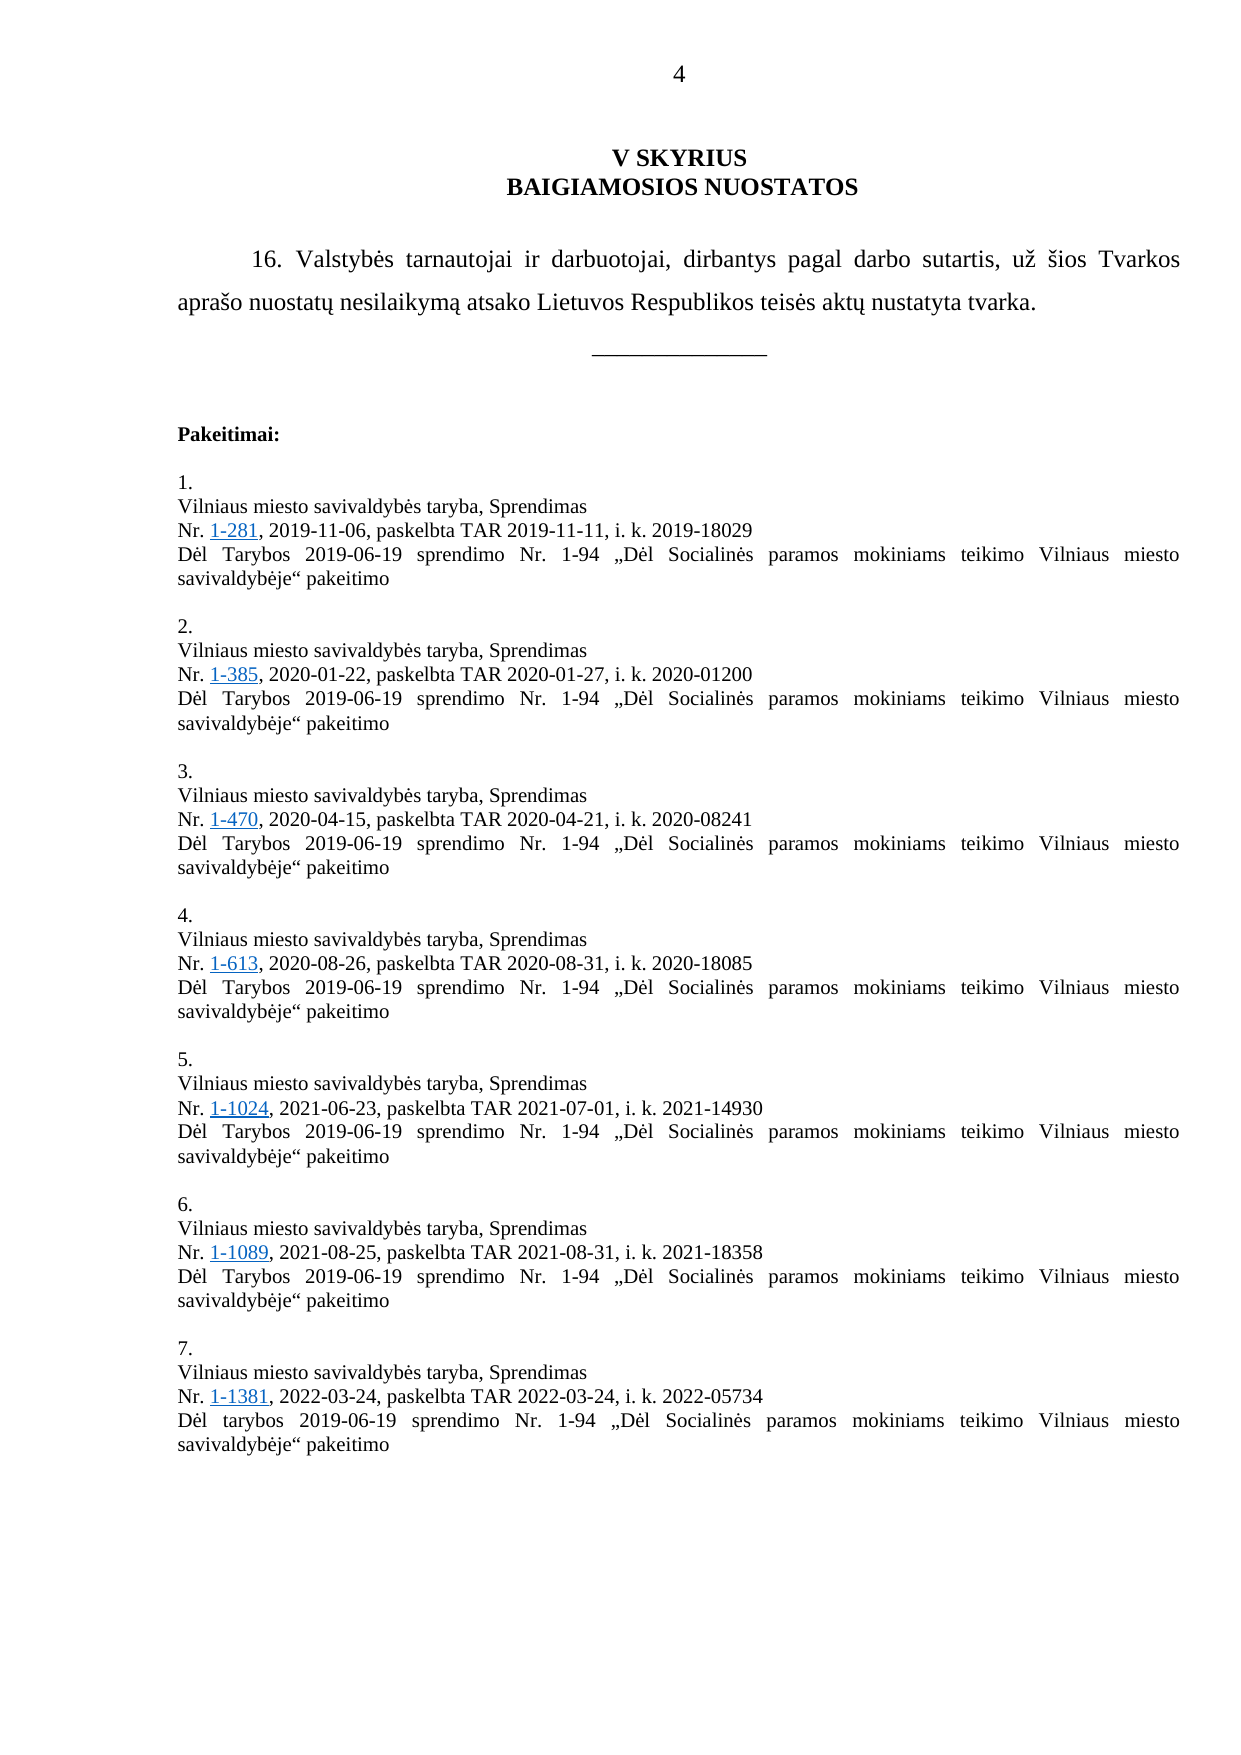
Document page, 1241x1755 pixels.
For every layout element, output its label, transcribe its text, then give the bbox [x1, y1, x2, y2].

text Nr. 1-1024, 2021-06-23, paskelbta TAR 2021-07-01, i. k. 2021-14930 [177, 1095, 1181, 1119]
text Vilniaus miesto savivaldybės taryba, Sprendimas [177, 494, 1181, 518]
text 7. [177, 1336, 1181, 1360]
text Vilniaus miesto savivaldybės taryba, Sprendimas [177, 1216, 1181, 1240]
text ______________ [177, 330, 1181, 359]
text 2. [177, 614, 1181, 638]
text Vilniaus miesto savivaldybės taryba, Sprendimas [177, 1071, 1181, 1095]
text Dėl Tarybos 2019-06-19 sprendimo Nr. 1-94 „Dėl Socialinės paramos mokiniams teikimo Vilniaus miesto savivaldybėje“ pakeitimo [177, 1119, 1181, 1168]
text Dėl tarybos 2019-06-19 sprendimo Nr. 1-94 „Dėl Socialinės paramos mokiniams teikimo Vilniaus miesto savivaldybėje“ pakeitimo [177, 1408, 1181, 1456]
text Nr. 1-613, 2020-08-26, paskelbta TAR 2020-08-31, i. k. 2020-18085 [177, 951, 1181, 975]
text Nr. 1-281, 2019-11-06, paskelbta TAR 2019-11-11, i. k. 2019-18029 [177, 518, 1181, 542]
text 1. [177, 470, 1181, 494]
text Nr. 1-385, 2020-01-22, paskelbta TAR 2020-01-27, i. k. 2020-01200 [177, 662, 1181, 686]
text Nr. 1-1089, 2021-08-25, paskelbta TAR 2021-08-31, i. k. 2021-18358 [177, 1240, 1181, 1264]
text Nr. 1-470, 2020-04-15, paskelbta TAR 2020-04-21, i. k. 2020-08241 [177, 807, 1181, 831]
text Dėl Tarybos 2019-06-19 sprendimo Nr. 1-94 „Dėl Socialinės paramos mokiniams teikimo Vilniaus miesto savivaldybėje“ pakeitimo [177, 686, 1181, 734]
text Dėl Tarybos 2019-06-19 sprendimo Nr. 1-94 „Dėl Socialinės paramos mokiniams teikimo Vilniaus miesto savivaldybėje“ pakeitimo [177, 542, 1181, 590]
text Vilniaus miesto savivaldybės taryba, Sprendimas [177, 638, 1181, 662]
text Dėl Tarybos 2019-06-19 sprendimo Nr. 1-94 „Dėl Socialinės paramos mokiniams teikimo Vilniaus miesto savivaldybėje“ pakeitimo [177, 831, 1181, 879]
text Vilniaus miesto savivaldybės taryba, Sprendimas [177, 783, 1181, 807]
text 4. [177, 903, 1181, 927]
text Dėl Tarybos 2019-06-19 sprendimo Nr. 1-94 „Dėl Socialinės paramos mokiniams teikimo Vilniaus miesto savivaldybėje“ pakeitimo [177, 1264, 1181, 1312]
text 5. [177, 1047, 1181, 1071]
text V SKYRIUS [177, 143, 1181, 172]
text Vilniaus miesto savivaldybės taryba, Sprendimas [177, 927, 1181, 951]
text Vilniaus miesto savivaldybės taryba, Sprendimas [177, 1360, 1181, 1384]
text Dėl Tarybos 2019-06-19 sprendimo Nr. 1-94 „Dėl Socialinės paramos mokiniams teikimo Vilniaus miesto savivaldybėje“ pakeitimo [177, 975, 1181, 1023]
text Nr. 1-1381, 2022-03-24, paskelbta TAR 2022-03-24, i. k. 2022-05734 [177, 1384, 1181, 1408]
text BAIGIAMOSIOS NUOSTATOS [177, 172, 1181, 201]
text 6. [177, 1192, 1181, 1216]
text Pakeitimai: [177, 422, 1181, 446]
text 16. Valstybės tarnautojai ir darbuotojai, dirbantys pagal darbo sutartis, už šios Tvarkos aprašo nuostatų nesilaikymą atsako Lietuvos Respublikos teisės aktų nustatyta tvarka. [177, 244, 1181, 316]
text 3. [177, 758, 1181, 783]
